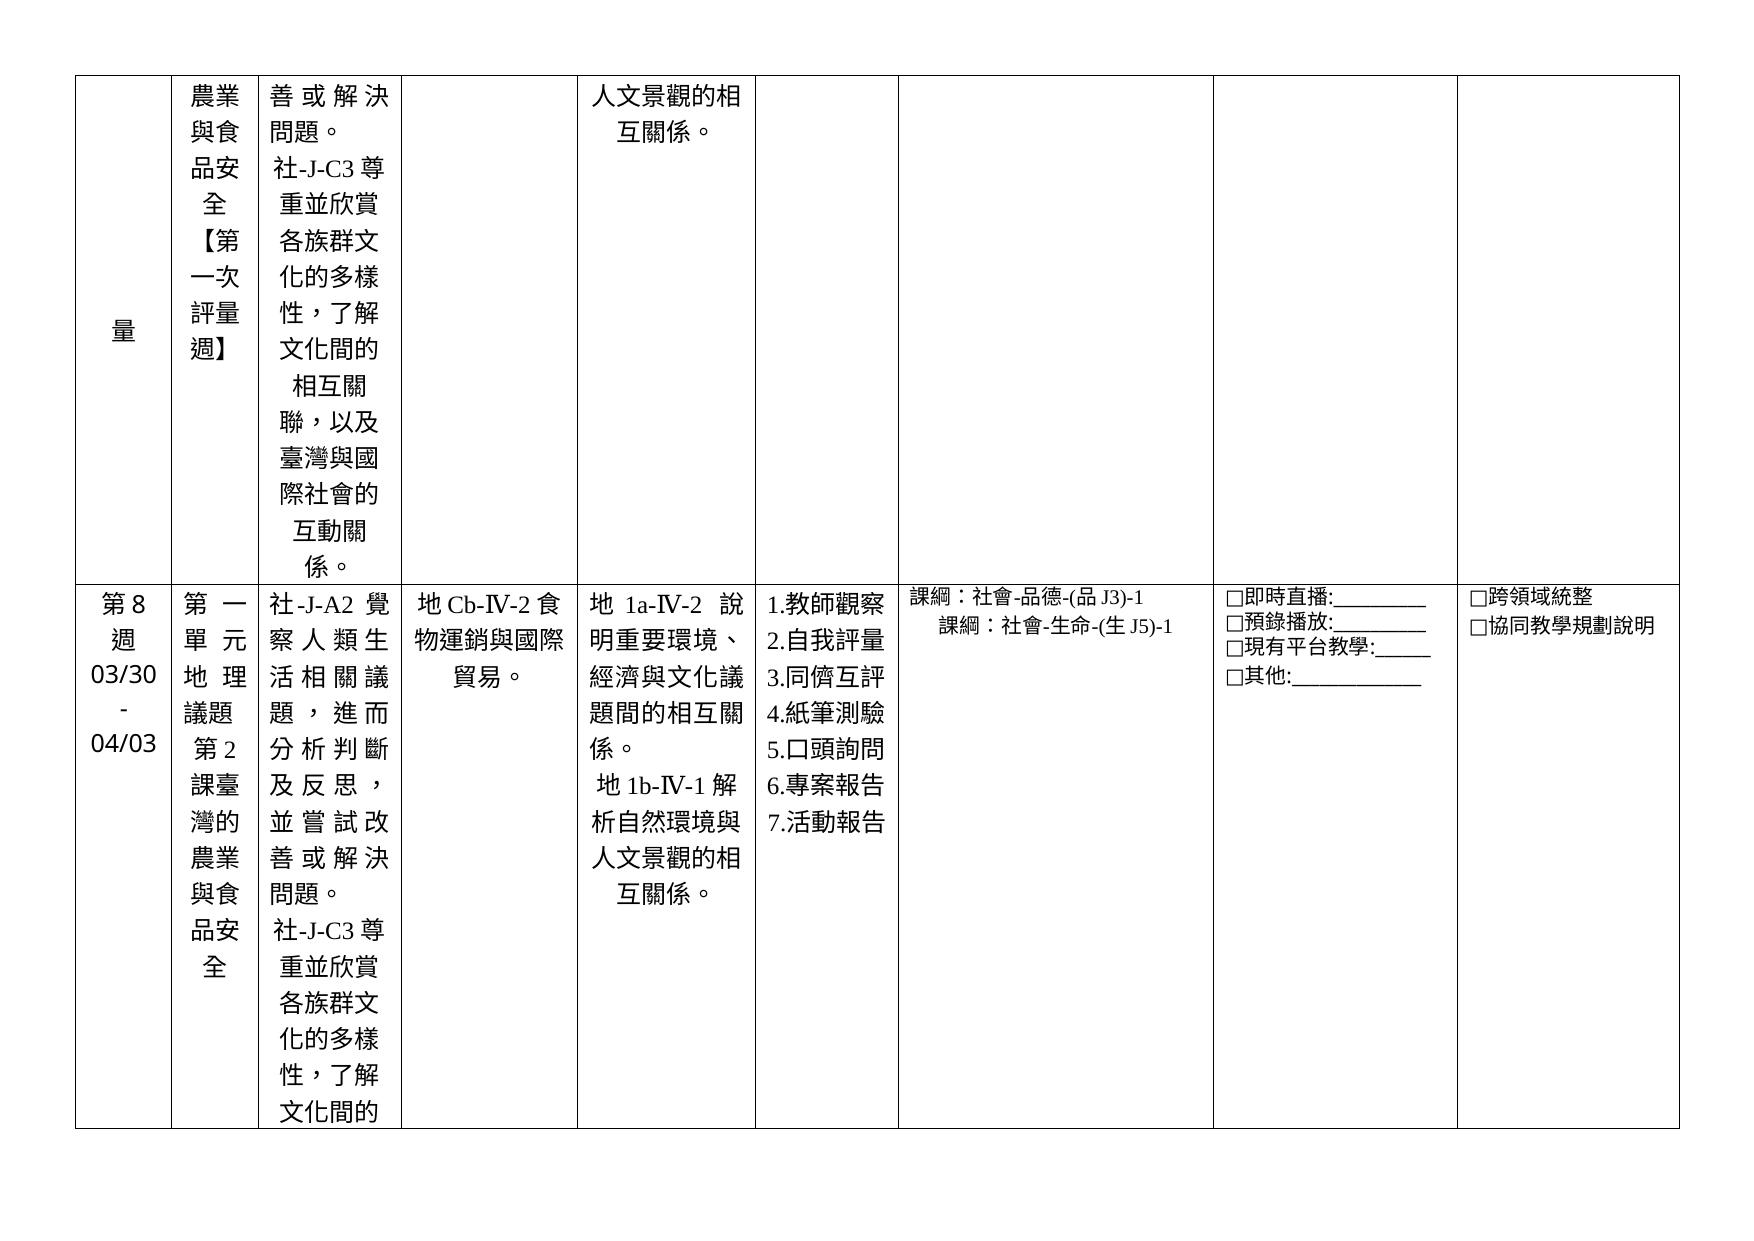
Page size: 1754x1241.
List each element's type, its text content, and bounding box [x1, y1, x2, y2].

table_cell [756, 76, 898, 583]
table_cell 人文景觀的相互關係。 [578, 76, 755, 583]
table_cell [899, 76, 1213, 583]
table_cell 社-J-A2 覺察人類生活相關議題，進而分析判斷及反思，並嘗試改善或解決問題。 社-J-C3 尊重並欣賞各族群文化的多樣性，了解文化間的 [259, 585, 401, 1128]
table_cell □跨領域統整 □協同教學規劃說明 [1458, 585, 1679, 1128]
table_cell 課綱：社會-品德-(品J3)-1 課綱：社會-生命-(生J5)-1 [899, 585, 1213, 1128]
table_cell 地1a-Ⅳ-2 說明重要環境、經濟與文化議題間的相互關係。 地1b-Ⅳ-1 解析自然環境與人文景觀的相互關係。 [578, 585, 755, 1128]
table_cell 量 [76, 76, 171, 583]
table_cell 第一單元 地理議題 第2課臺灣的農業與食品安全 [172, 585, 258, 1128]
table_cell 第8週 03/30-04/03 [76, 585, 171, 1128]
table_cell 1.教師觀察 2.自我評量 3.同儕互評 4.紙筆測驗 5.口頭詢問 6.專案報告 7.活動報告 [756, 585, 898, 1128]
table_cell 地Cb-Ⅳ-2 食物運銷與國際貿易。 [402, 585, 577, 1128]
table_cell 農業與食品安全【第一次評量週】 [172, 76, 258, 583]
table_cell [1214, 76, 1457, 583]
table_cell [402, 76, 577, 583]
table_cell 善或解決問題。 社-J-C3 尊重並欣賞各族群文化的多樣性，了解文化間的相互關聯，以及臺灣與國際社會的互動關係。 [259, 76, 401, 583]
table_cell □即時直播:__________ □預錄播放:__________ □現有平台教學:______ □其他:______________ [1214, 585, 1457, 1128]
table_cell [1458, 76, 1679, 583]
